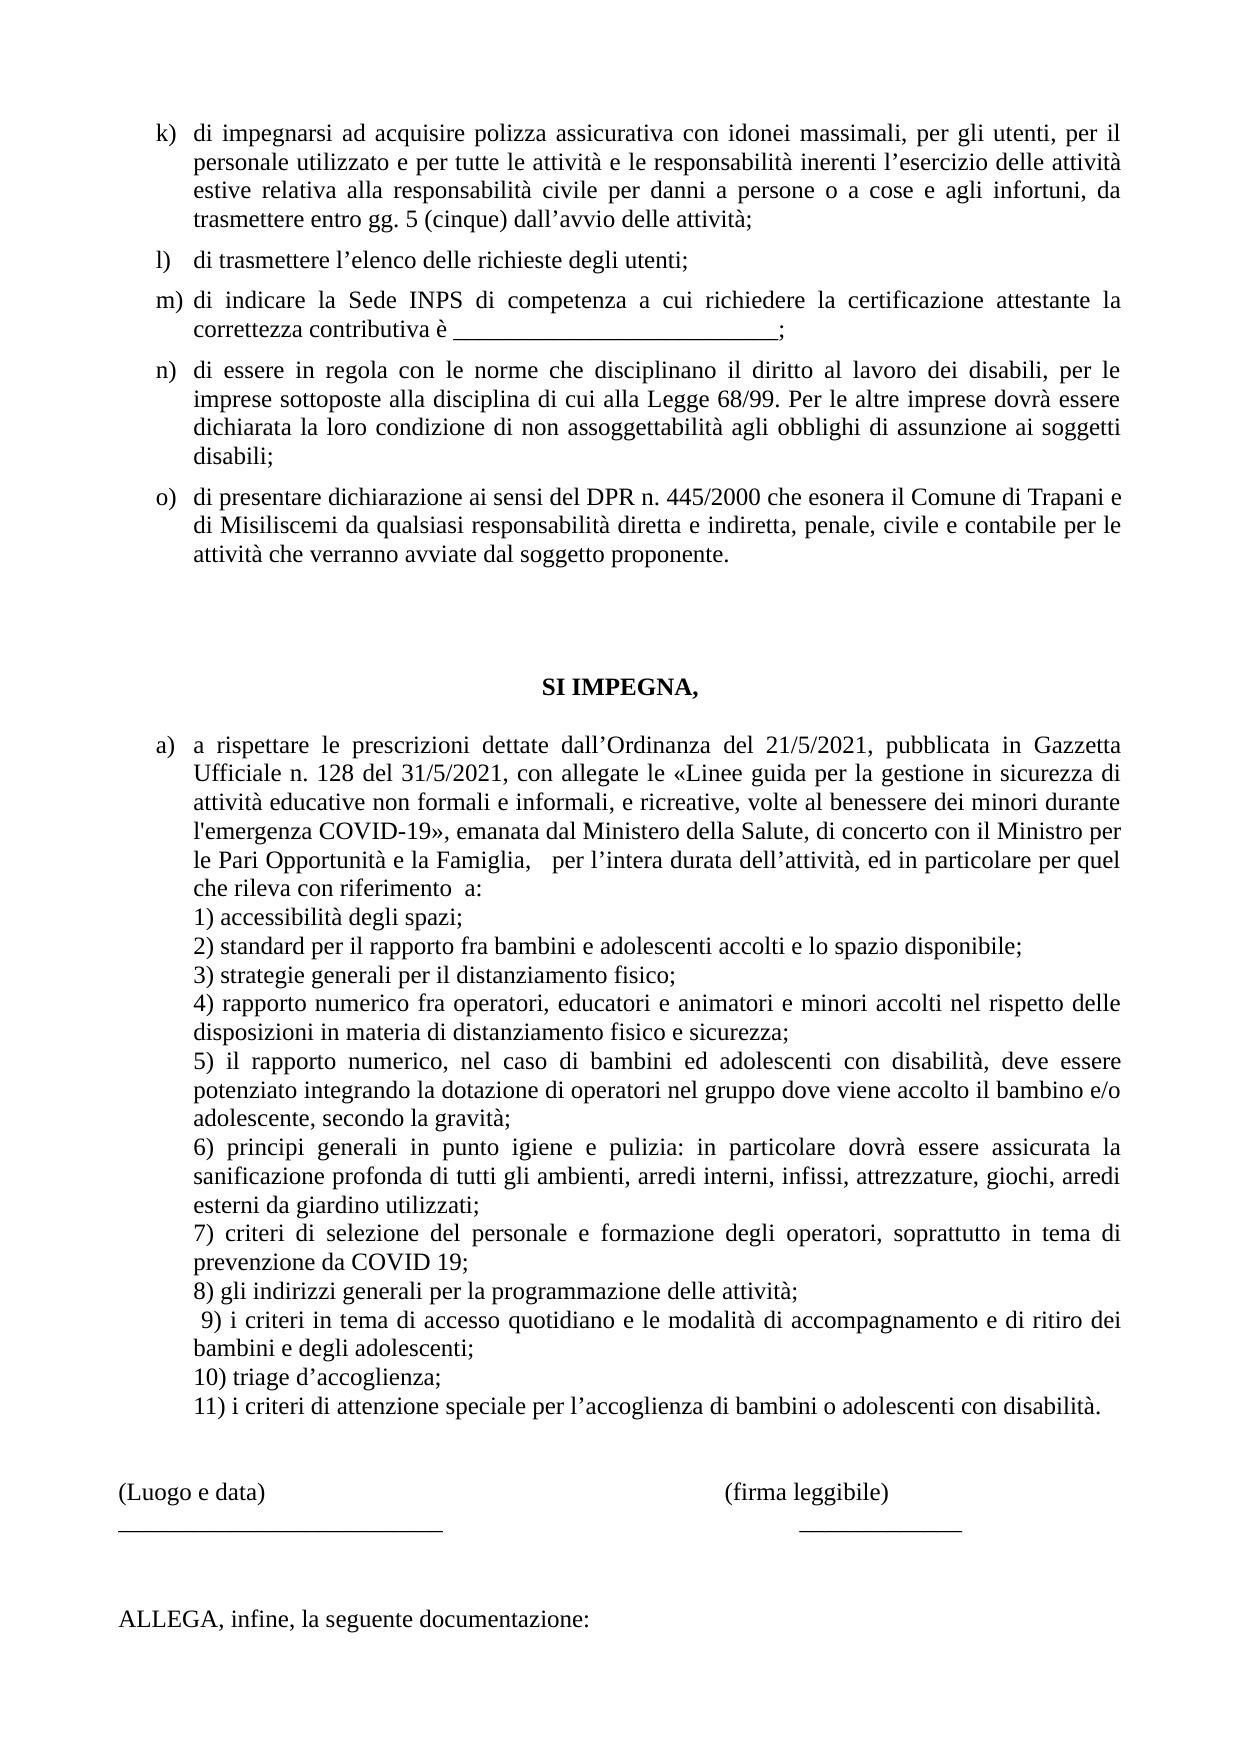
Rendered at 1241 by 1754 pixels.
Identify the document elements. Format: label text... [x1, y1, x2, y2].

list di indicare la Sede INPS di competenza a cui richiedere la certificazione attestante la correttezza contributiva è __________________________; [156, 286, 1122, 343]
list 8) gli indirizzi generali per la programmazione delle attività; [156, 1276, 1122, 1305]
list 7) criteri di selezione del personale e formazione degli operatori, soprattutto in tema di prevenzione da COVID 19; [156, 1218, 1122, 1276]
list 4) rapporto numerico fra operatori, educatori e animatori e minori accolti nel rispetto delle disposizioni in materia di distanziamento fisico e sicurezza; [156, 988, 1122, 1046]
list 2) standard per il rapporto fra bambini e adolescenti accolti e lo spazio disponibile; [156, 931, 1122, 960]
list 11) i criteri di attenzione speciale per l’accoglienza di bambini o adolescenti con disabilità. [156, 1391, 1122, 1420]
list 5) il rapporto numerico, nel caso di bambini ed adolescenti con disabilità, deve essere potenziato integrando la dotazione di operatori nel gruppo dove viene accolto il bambino e/o adolescente, secondo la gravità; [156, 1046, 1122, 1132]
list 6) principi generali in punto igiene e pulizia: in particolare dovrà essere assicurata la sanificazione profonda di tutti gli ambienti, arredi interni, infissi, attrezzature, giochi, arredi esterni da giardino utilizzati; [156, 1132, 1122, 1218]
list di essere in regola con le norme che disciplinano il diritto al lavoro dei disabili, per le imprese sottoposte alla disciplina di cui alla Legge 68/99. Per le altre imprese dovrà essere dichiarata la loro condizione di non assoggettabilità agli obblighi di assunzione ai soggetti disabili; [156, 355, 1122, 470]
text SI IMPEGNA, [118, 672, 1122, 701]
list 1) accessibilità degli spazi; [156, 902, 1122, 931]
text (Luogo e data) (firma leggibile) [118, 1477, 1122, 1506]
list 3) strategie generali per il distanziamento fisico; [156, 960, 1122, 988]
list 10) triage d’accoglienza; [156, 1362, 1122, 1391]
list 9) i criteri in tema di accesso quotidiano e le modalità di accompagnamento e di ritiro dei bambini e degli adolescenti; [156, 1305, 1122, 1362]
list di impegnarsi ad acquisire polizza assicurativa con idonei massimali, per gli utenti, per il personale utilizzato e per tutte le attività e le responsabilità inerenti l’esercizio delle attività estive relativa alla responsabilità civile per danni a persone o a cose e agli infortuni, da trasmettere entro gg. 5 (cinque) dall’avvio delle attività; [156, 118, 1122, 233]
list di presentare dichiarazione ai sensi del DPR n. 445/2000 che esonera il Comune di Trapani e di Misiliscemi da qualsiasi responsabilità diretta e indiretta, penale, civile e contabile per le attività che verranno avviate dal soggetto proponente. [156, 482, 1122, 568]
list a rispettare le prescrizioni dettate dall’Ordinanza del 21/5/2021, pubblicata in Gazzetta Ufficiale n. 128 del 31/5/2021, con allegate le «Linee guida per la gestione in sicurezza di attività educative non formali e informali, e ricreative, volte al benessere dei minori durante l'emergenza COVID-19», emanata dal Ministero della Salute, di concerto con il Ministro per le Pari Opportunità e la Famiglia, per l’intera durata dell’attività, ed in particolare per quel che rileva con riferimento a: [156, 730, 1122, 902]
text ALLEGA, infine, la seguente documentazione: [118, 1604, 1122, 1633]
text __________________________ _____________ [118, 1506, 1122, 1535]
list di trasmettere l’elenco delle richieste degli utenti; [156, 245, 1122, 274]
